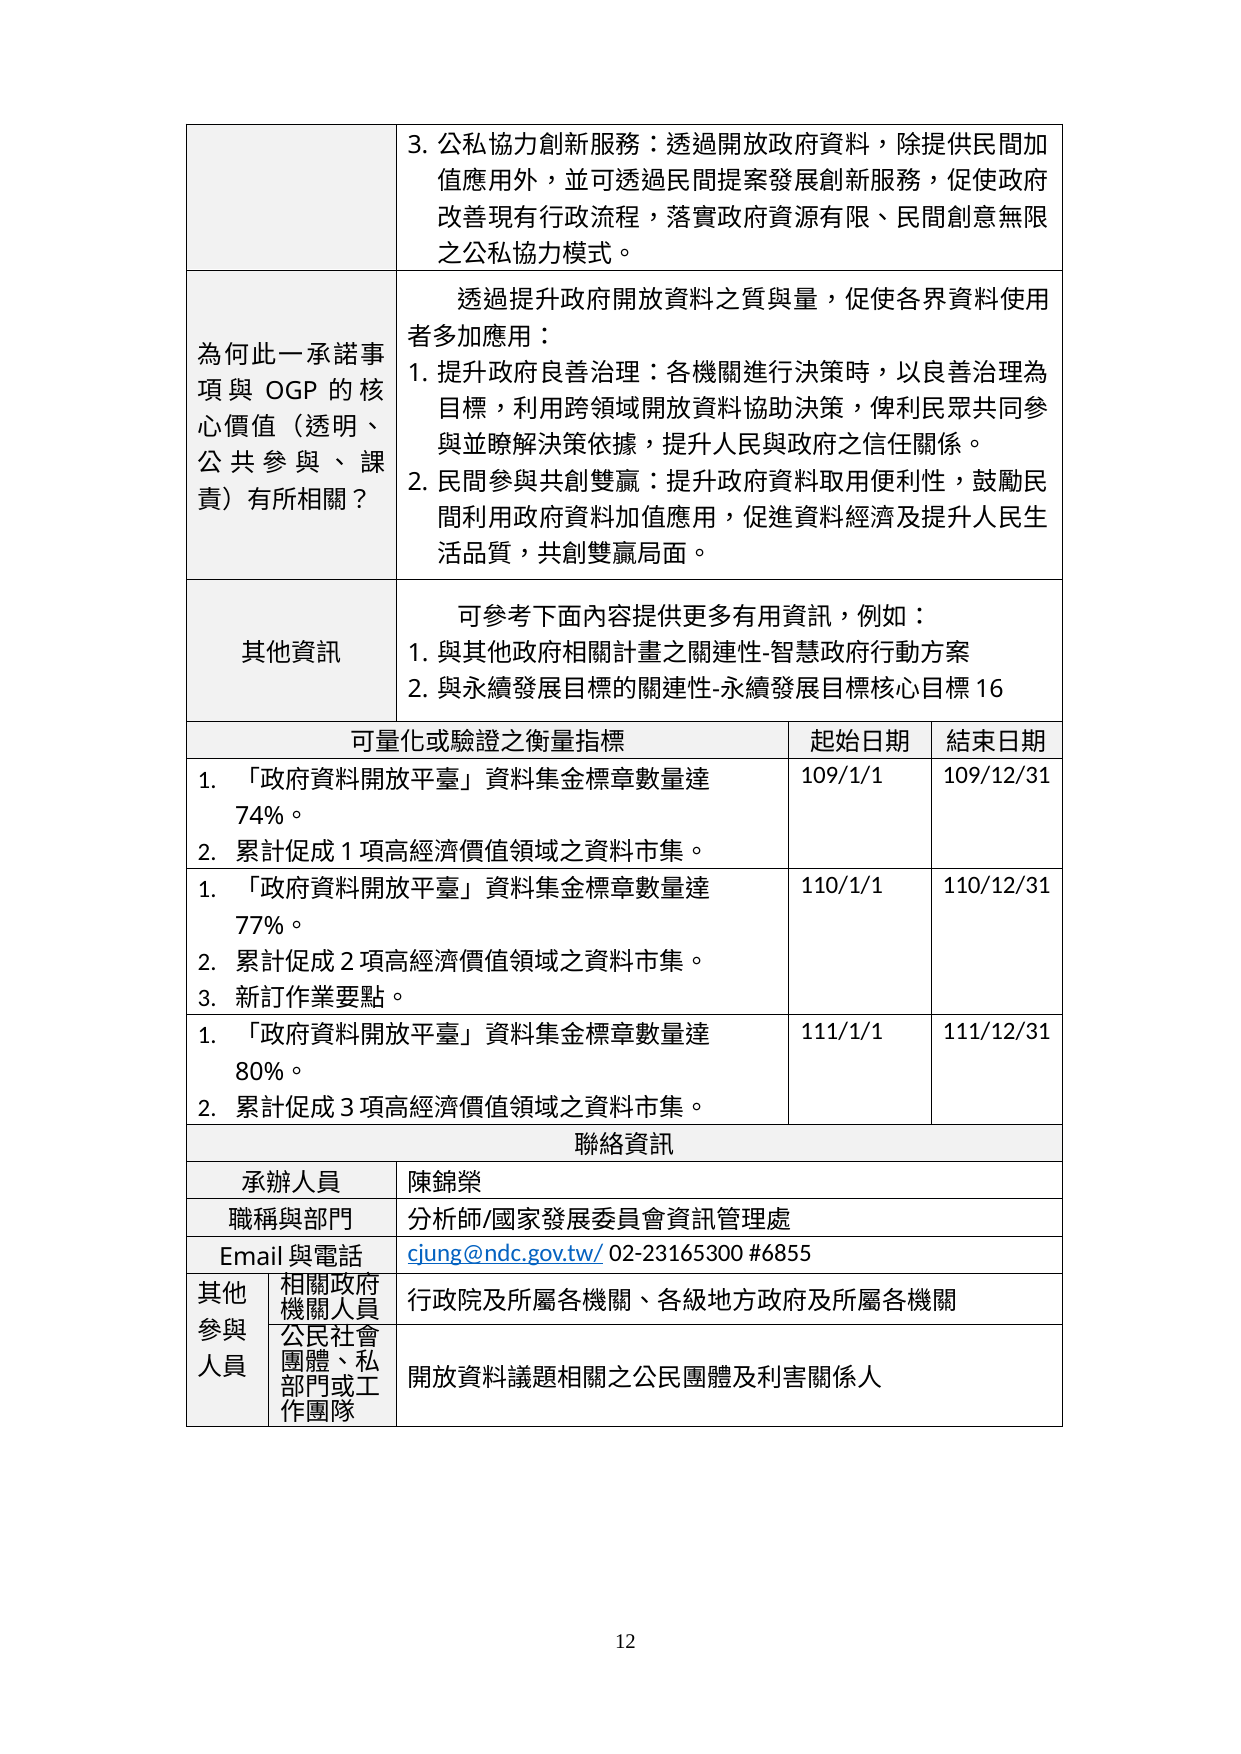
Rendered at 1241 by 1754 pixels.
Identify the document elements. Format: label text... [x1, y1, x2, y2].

table_cell 「政府資料開放平臺」資料集金標章數量達80%。 累計促成3項高經濟價值領域之資料市集。 [187, 1015, 788, 1124]
table_cell 相關政府機關人員 [269, 1274, 396, 1324]
table_cell 「政府資料開放平臺」資料集金標章數量達77%。 累計促成2項高經濟價值領域之資料市集。 新訂作業要點。 [187, 869, 788, 1014]
table_cell 聯絡資訊 [187, 1125, 1062, 1161]
table_cell 111/1/1 [789, 1015, 931, 1124]
table_cell [187, 125, 396, 269]
table_cell 透過提升政府開放資料之質與量，促使各界資料使用者多加應用： 提升政府良善治理：各機關進行決策時，以良善治理為目標，利用跨領域開放資料協助決策，俾利民眾共同參與並瞭解決策依據，提升人民與政府之信任關係。 民間參與共創雙贏：提升政府資料取用便利性，鼓勵民間利用政府資料加值應用，促進資料經濟及提升人民生活品質，共創雙贏局面。 [397, 271, 1062, 579]
table_cell 承辦人員 [187, 1162, 396, 1198]
table_cell 可參考下面內容提供更多有用資訊，例如： 與其他政府相關計畫之關連性-智慧政府行動方案 與永續發展目標的關連性-永續發展目標核心目標16 [397, 580, 1062, 721]
table_cell cjung@ndc.gov.tw/ 02-23165300 #6855 [397, 1237, 1062, 1273]
table_cell 可量化或驗證之衡量指標 [187, 722, 788, 758]
table_cell 110/12/31 [932, 869, 1062, 1014]
table_cell 政府資料的擴大開放與品質優化，可彰顯透明、課責、參與之核心要素，發揮下述效益： 落實政府透明治理：各部會落實開放資料極大化，善用開放資料輔助政府決策，提升政府透明治理及施政品質，使政策制定有所依據。 促進公民應用：鼓勵各部會以動態API優先釋出如交通、環境、氣象等高價值資料，提升政府資料取用便利性，促進公民參與及應用，發揮資料最大效益。 公私協力創新服務：透過開放政府資料，除提供民間加值應用外，並可透過民間提案發展創新服務，促使政府改善現有行政流程，落實政府資源有限、民間創意無限之公私協力模式。 [397, 125, 1062, 269]
table_cell 陳錦榮 [397, 1162, 1062, 1198]
table_cell 結束日期 [932, 722, 1062, 758]
table_cell 其他資訊 [187, 580, 396, 721]
table_cell 開放資料議題相關之公民團體及利害關係人 [397, 1325, 1062, 1426]
table_cell 109/12/31 [932, 759, 1062, 868]
table_cell 為何此一承諾事項與OGP的核心價值（透明、公共參與、課責）有所相關？ [187, 271, 396, 579]
table_cell 公民社會團體、私部門或工作團隊 [269, 1325, 396, 1426]
table_cell 分析師/國家發展委員會資訊管理處 [397, 1199, 1062, 1236]
table_cell 111/12/31 [932, 1015, 1062, 1124]
table_cell 起始日期 [789, 722, 931, 758]
table_cell 109/1/1 [789, 759, 931, 868]
table_cell 行政院及所屬各機關、各級地方政府及所屬各機關 [397, 1274, 1062, 1324]
table_cell 職稱與部門 [187, 1199, 396, 1236]
table_cell 110/1/1 [789, 869, 931, 1014]
table_cell Email與電話 [187, 1237, 396, 1273]
table_cell 「政府資料開放平臺」資料集金標章數量達74%。 累計促成1項高經濟價值領域之資料市集。 [187, 759, 788, 868]
table_cell 其他參與人員 [187, 1274, 268, 1426]
